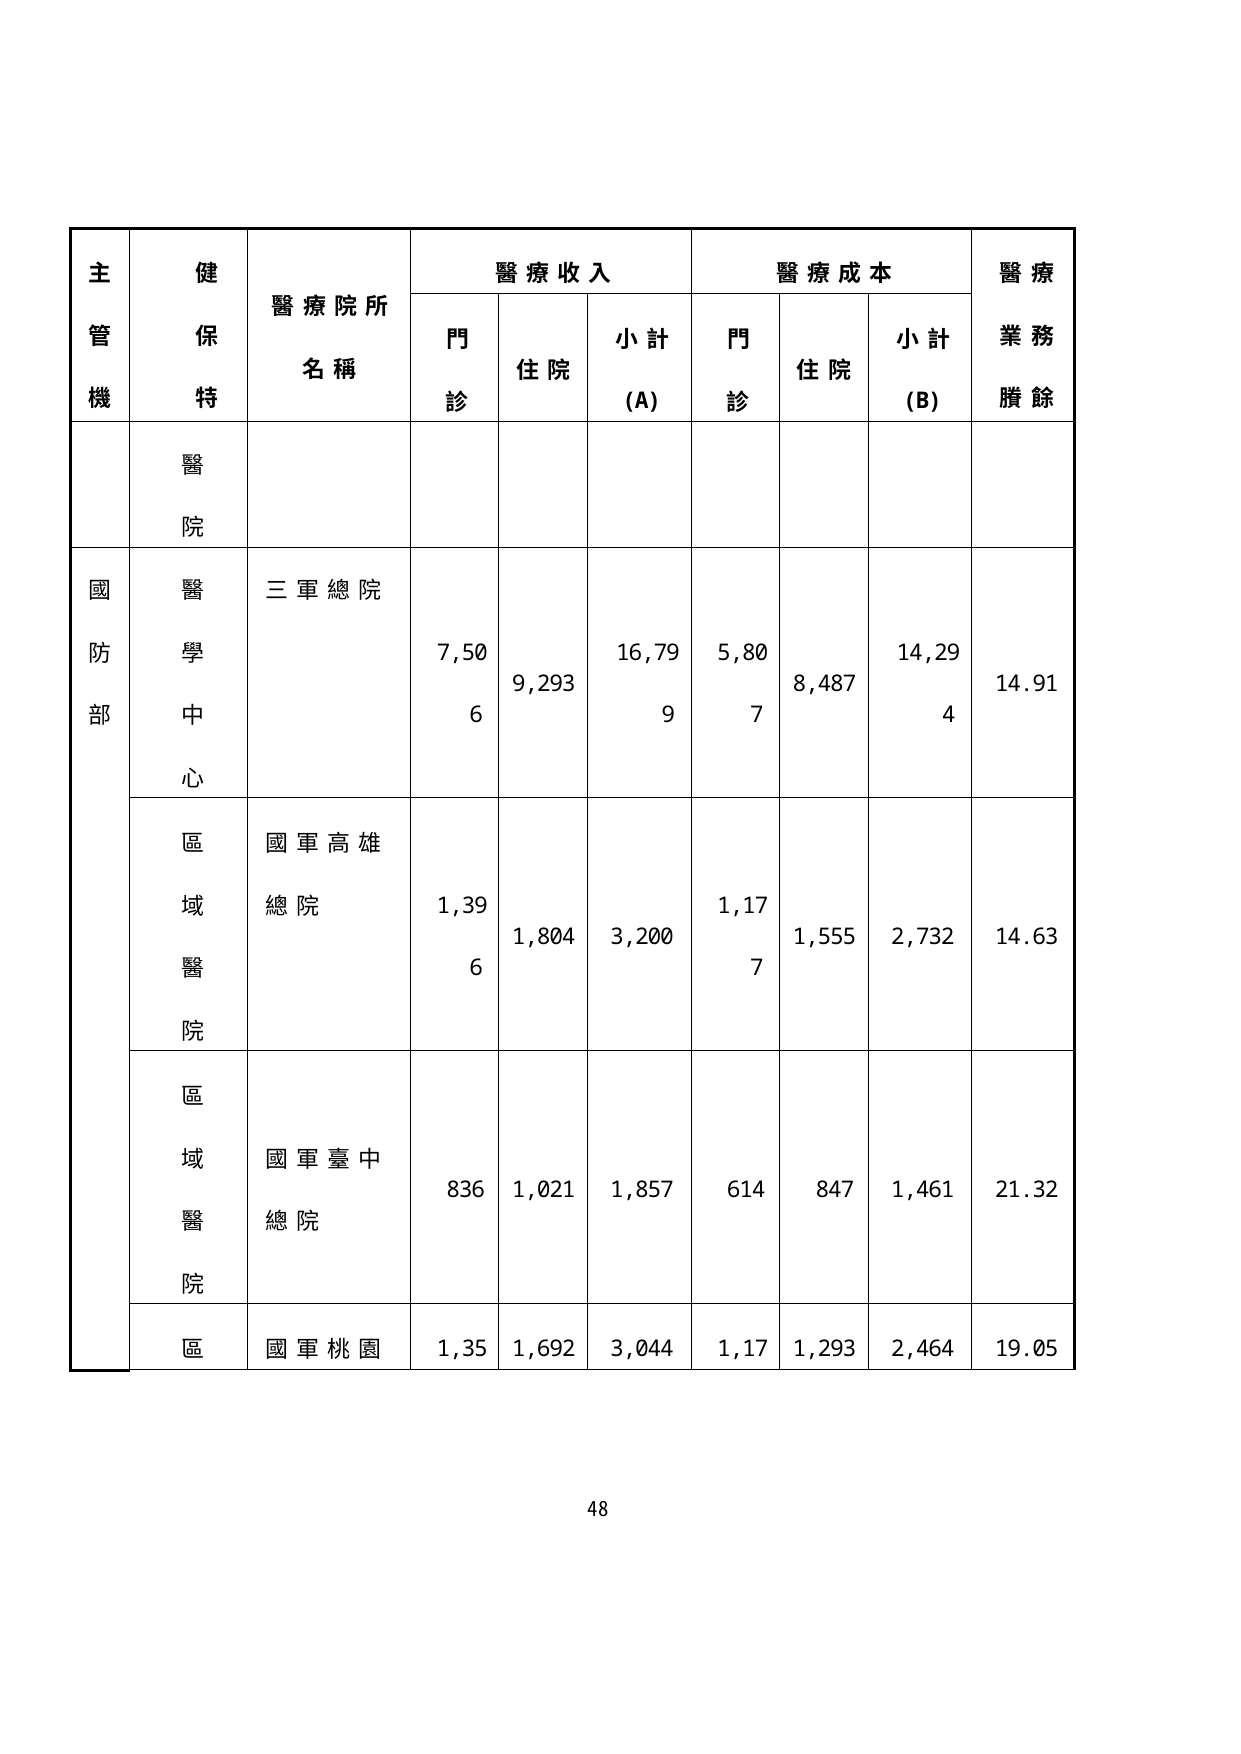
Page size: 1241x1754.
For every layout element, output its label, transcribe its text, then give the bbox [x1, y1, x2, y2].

table_cell 國防部 [72, 548, 129, 1369]
table_cell 門診 [692, 294, 779, 421]
table_cell 847 [780, 1051, 868, 1303]
table_cell 7,506 [411, 548, 498, 797]
table_cell 1,555 [780, 798, 868, 1050]
table_cell 16,799 [588, 548, 691, 797]
table_cell 1,293 [780, 1304, 868, 1369]
table_cell 14.36 [972, 422, 1073, 546]
table_cell 小計(A) [588, 294, 691, 421]
table_cell [692, 422, 779, 546]
table_cell 門診 [411, 294, 498, 421]
table_cell 21.32 [972, 1051, 1073, 1303]
table_cell 1,804 [499, 798, 587, 1050]
table_cell [411, 422, 498, 546]
table_cell 1,35 [411, 1304, 498, 1369]
table_cell 14,294 [869, 548, 971, 797]
table_cell [869, 422, 971, 546]
table_cell 9,293 [499, 548, 587, 797]
table_cell 3,200 [588, 798, 691, 1050]
table_cell 1,461 [869, 1051, 971, 1303]
table_cell 836 [411, 1051, 498, 1303]
table_cell 5,807 [692, 548, 779, 797]
table_cell 區域醫院 [130, 798, 247, 1050]
table_header 主管機關 [72, 230, 129, 421]
table_cell 1,17 [692, 1304, 779, 1369]
table_header 醫療成本 [692, 230, 971, 293]
table_cell 住院 [780, 294, 868, 421]
table_cell 3,044 [588, 1304, 691, 1369]
table_cell 614 [692, 1051, 779, 1303]
table_cell 精神專科醫院 [130, 422, 247, 546]
table_cell [499, 422, 587, 546]
table_cell 1,177 [692, 798, 779, 1050]
table_cell 1,396 [411, 798, 498, 1050]
table_cell 國軍桃園 [248, 1304, 410, 1369]
table_cell 2,732 [869, 798, 971, 1050]
table_cell 14.63 [972, 798, 1073, 1050]
table_cell 2,464 [869, 1304, 971, 1369]
table_cell [780, 422, 868, 546]
table_cell 1,021 [499, 1051, 587, 1303]
table_cell 國軍高雄總院 [248, 798, 410, 1050]
table_header 醫療院所名稱 [248, 230, 410, 421]
table_cell 19.05 [972, 1304, 1073, 1369]
table_header 醫療業務賸餘(短絀)率 (A-B)/A [972, 230, 1073, 421]
table_cell 1,692 [499, 1304, 587, 1369]
table_cell 區域醫院 [130, 1304, 247, 1369]
table_header 醫療收入 [411, 230, 691, 293]
table_cell 區域醫院 [130, 1051, 247, 1303]
table_cell [588, 422, 691, 546]
table_header 健保特約類別 [130, 230, 247, 421]
table_cell 8,487 [780, 548, 868, 797]
table_cell [248, 422, 410, 546]
table_cell 國軍臺中總院 [248, 1051, 410, 1303]
table_cell 小計(B) [869, 294, 971, 421]
table_cell 14.91 [972, 548, 1073, 797]
table_cell 1,857 [588, 1051, 691, 1303]
table_cell 衛福部 [72, 422, 129, 546]
table_cell 醫學中心 [130, 548, 247, 797]
table_cell 住院 [499, 294, 587, 421]
table_cell 三軍總院 [248, 548, 410, 797]
